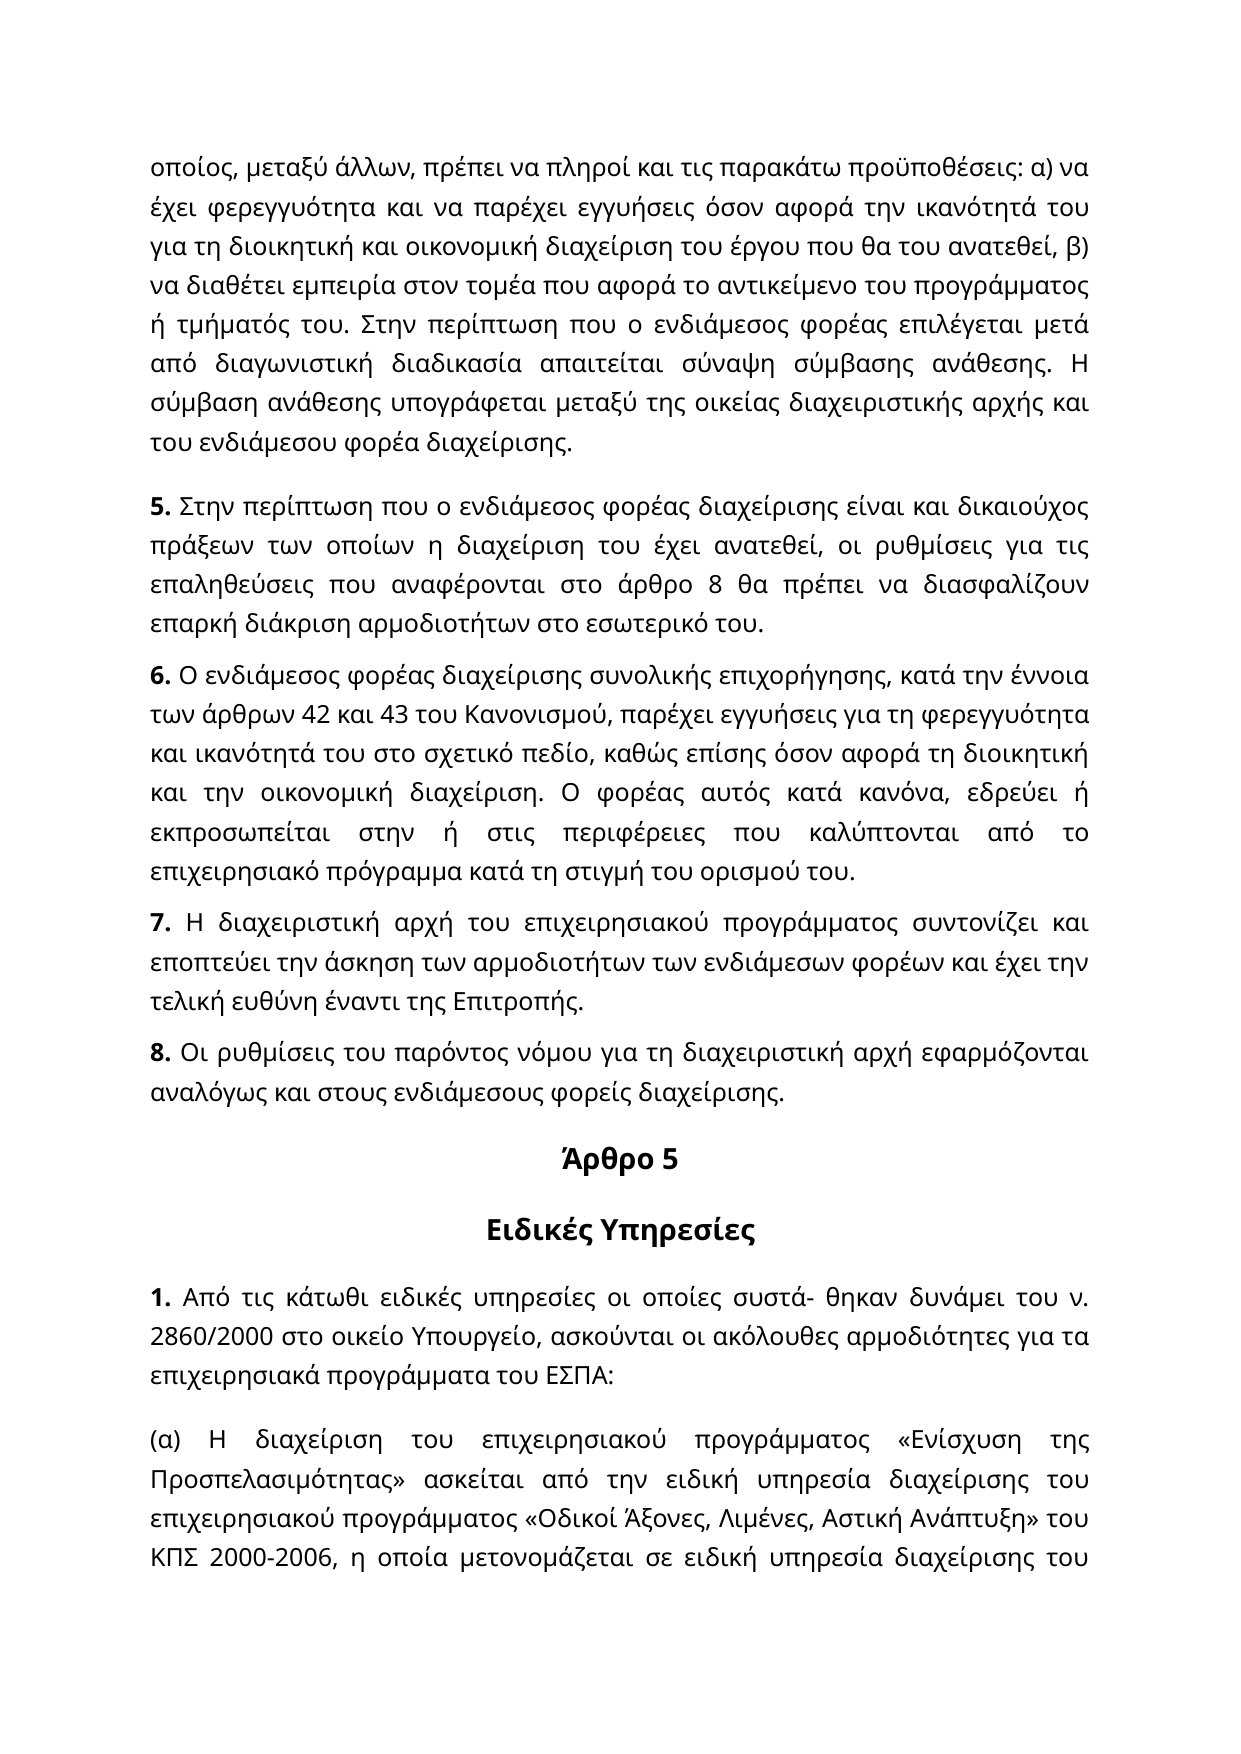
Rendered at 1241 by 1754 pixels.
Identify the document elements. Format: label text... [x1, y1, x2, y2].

subtitle Άρθρο 5 [150, 1138, 1090, 1178]
text 8. Οι ρυθμίσεις του παρόντος νόμου για τη διαχειριστική αρχή εφαρμόζονται αναλόγως και στους ενδιάμεσους φορείς διαχείρισης. [150, 1035, 1090, 1108]
text 5. Στην περίπτωση που ο ενδιάμεσος φορέας διαχείρισης είναι και δικαιούχος πράξεων των οποίων η διαχείριση του έχει ανατεθεί, οι ρυθμίσεις για τις επαληθεύσεις που αναφέρονται στο άρθρο 8 θα πρέπει να διασφαλίζουν επαρκή διάκριση αρμοδιοτήτων στο εσωτερικό του. [150, 488, 1090, 640]
text (α) Η διαχείριση του επιχειρησιακού προγράμματος «Ενίσχυση της Προσπελασιμότητας» ασκείται από την ειδική υπηρεσία διαχείρισης του επιχειρησιακού προγράμματος «Οδικοί Άξονες, Λιμένες, Αστική Ανάπτυξη» του ΚΠΣ 2000-2006, η οποία μετονομάζεται σε ειδική υπηρεσία διαχείρισης του [150, 1422, 1090, 1574]
text 6. Ο ενδιάμεσος φορέας διαχείρισης συνολικής επιχορήγησης, κατά την έννοια των άρθρων 42 και 43 του Κανονισμού, παρέχει εγγυήσεις για τη φερεγγυότητα και ικανότητά του στο σχετικό πεδίο, καθώς επίσης όσον αφορά τη διοικητική και την οικονομική διαχείριση. Ο φορέας αυτός κατά κανόνα, εδρεύει ή εκπροσωπείται στην ή στις περιφέρειες που καλύπτονται από το επιχειρησιακό πρόγραμμα κατά τη στιγμή του ορισμού του. [150, 657, 1090, 887]
text 1. Από τις κάτωθι ειδικές υπηρεσίες οι οποίες συστά- θηκαν δυνάμει του ν. 2860/2000 στο οικείο Υπουργείο, ασκούνται οι ακόλουθες αρμοδιότητες για τα επιχειρησιακά προγράμματα του ΕΣΠΑ: [150, 1279, 1090, 1392]
text οποίος, μεταξύ άλλων, πρέπει να πληροί και τις παρακάτω προϋποθέσεις: α) να έχει φερεγγυότητα και να παρέχει εγγυήσεις όσον αφορά την ικανότητά του για τη διοικητική και οικονομική διαχείριση του έργου που θα του ανατεθεί, β) να διαθέτει εμπειρία στον τομέα που αφορά το αντικείμενο του προγράμματος ή τμήματός του. Στην περίπτωση που ο ενδιάμεσος φορέας επιλέγεται μετά από διαγωνιστική διαδικασία απαιτείται σύναψη σύμβασης ανάθεσης. Η σύμβαση ανάθεσης υπογράφεται μεταξύ της οικείας διαχειριστικής αρχής και του ενδιάμεσου φορέα διαχείρισης. [150, 150, 1090, 458]
subtitle Ειδικές Υπηρεσίες [150, 1209, 1090, 1249]
text 7. Η διαχειριστική αρχή του επιχειρησιακού προγράμματος συντονίζει και εποπτεύει την άσκηση των αρμοδιοτήτων των ενδιάμεσων φορέων και έχει την τελική ευθύνη έναντι της Επιτροπής. [150, 905, 1090, 1017]
